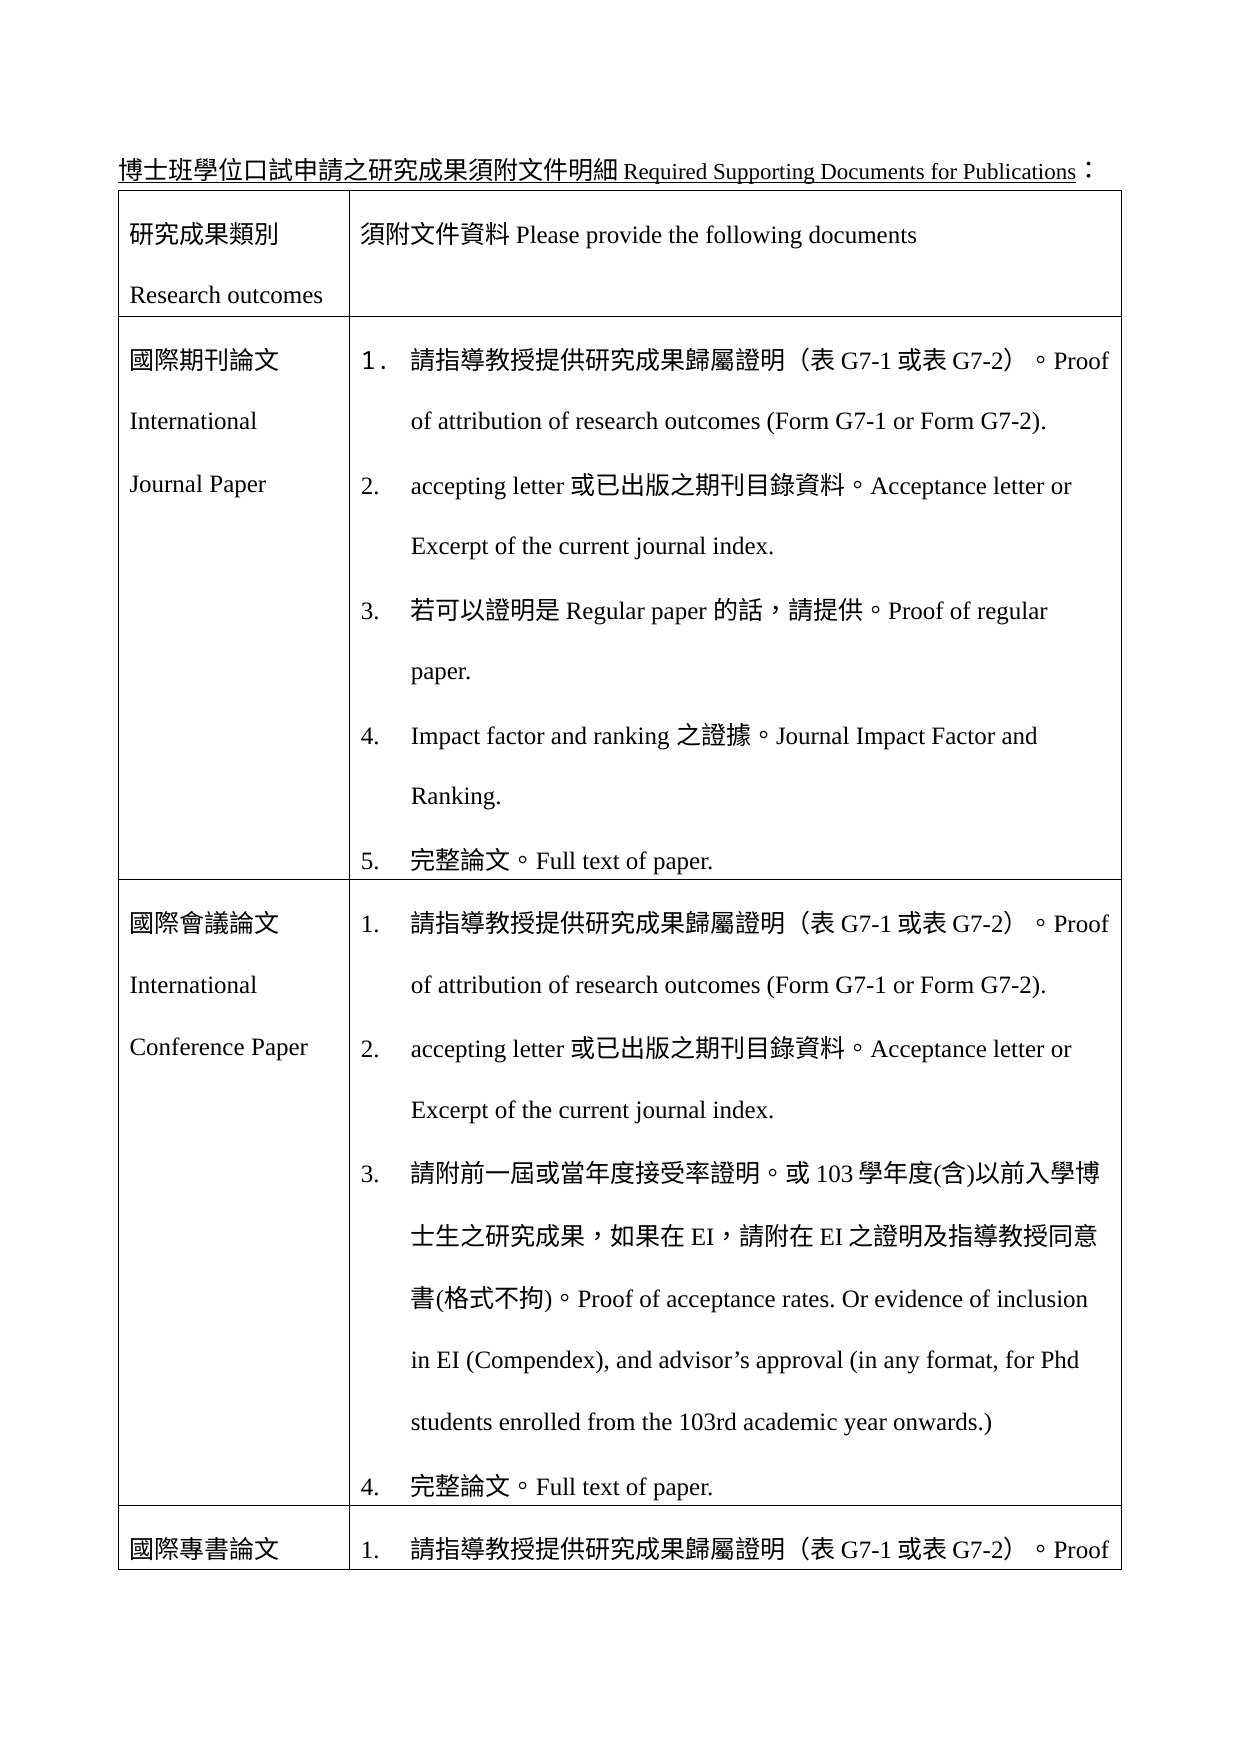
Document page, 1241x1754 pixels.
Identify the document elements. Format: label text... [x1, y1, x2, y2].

table_cell 國際專書論文 [119, 1506, 349, 1569]
table_header 研究成果類別Research outcomes [119, 191, 349, 316]
table_cell 請指導教授提供研究成果歸屬證明（表G7-1或表G7-2）。Proof of attribution of research outcomes (Form G7-1 or Form G7-2). accepting letter 或已出版之期刊目錄資料。Acceptance letter or Excerpt of the current journal index. 若可以證明是Regular paper 的話，請提供。Proof of regular paper. Impact factor and ranking 之證據。Journal Impact Factor and Ranking. 完整論文。Full text of paper. [350, 317, 1121, 879]
table_header 須附文件資料Please provide the following documents [350, 191, 1121, 316]
table_cell 國際期刊論文 International Journal Paper [119, 317, 349, 879]
table_cell 請指導教授提供研究成果歸屬證明（表G7-1或表G7-2）。Proof [350, 1506, 1121, 1569]
text 博士班學位口試申請之研究成果須附文件明細Required Supporting Documents for Publications： [118, 127, 1122, 189]
table_cell 請指導教授提供研究成果歸屬證明（表G7-1或表G7-2）。Proof of attribution of research outcomes (Form G7-1 or Form G7-2). accepting letter 或已出版之期刊目錄資料。Acceptance letter or Excerpt of the current journal index. 請附前一屆或當年度接受率證明。或103學年度(含)以前入學博士生之研究成果，如果在EI，請附在EI之證明及指導教授同意書(格式不拘)。Proof of acceptance rates. Or evidence of inclusion in EI (Compendex), and advisor’s approval (in any format, for Phd students enrolled from the 103rd academic year onwards.) 完整論文。Full text of paper. [350, 880, 1121, 1505]
table_cell 國際會議論文 International Conference Paper [119, 880, 349, 1505]
